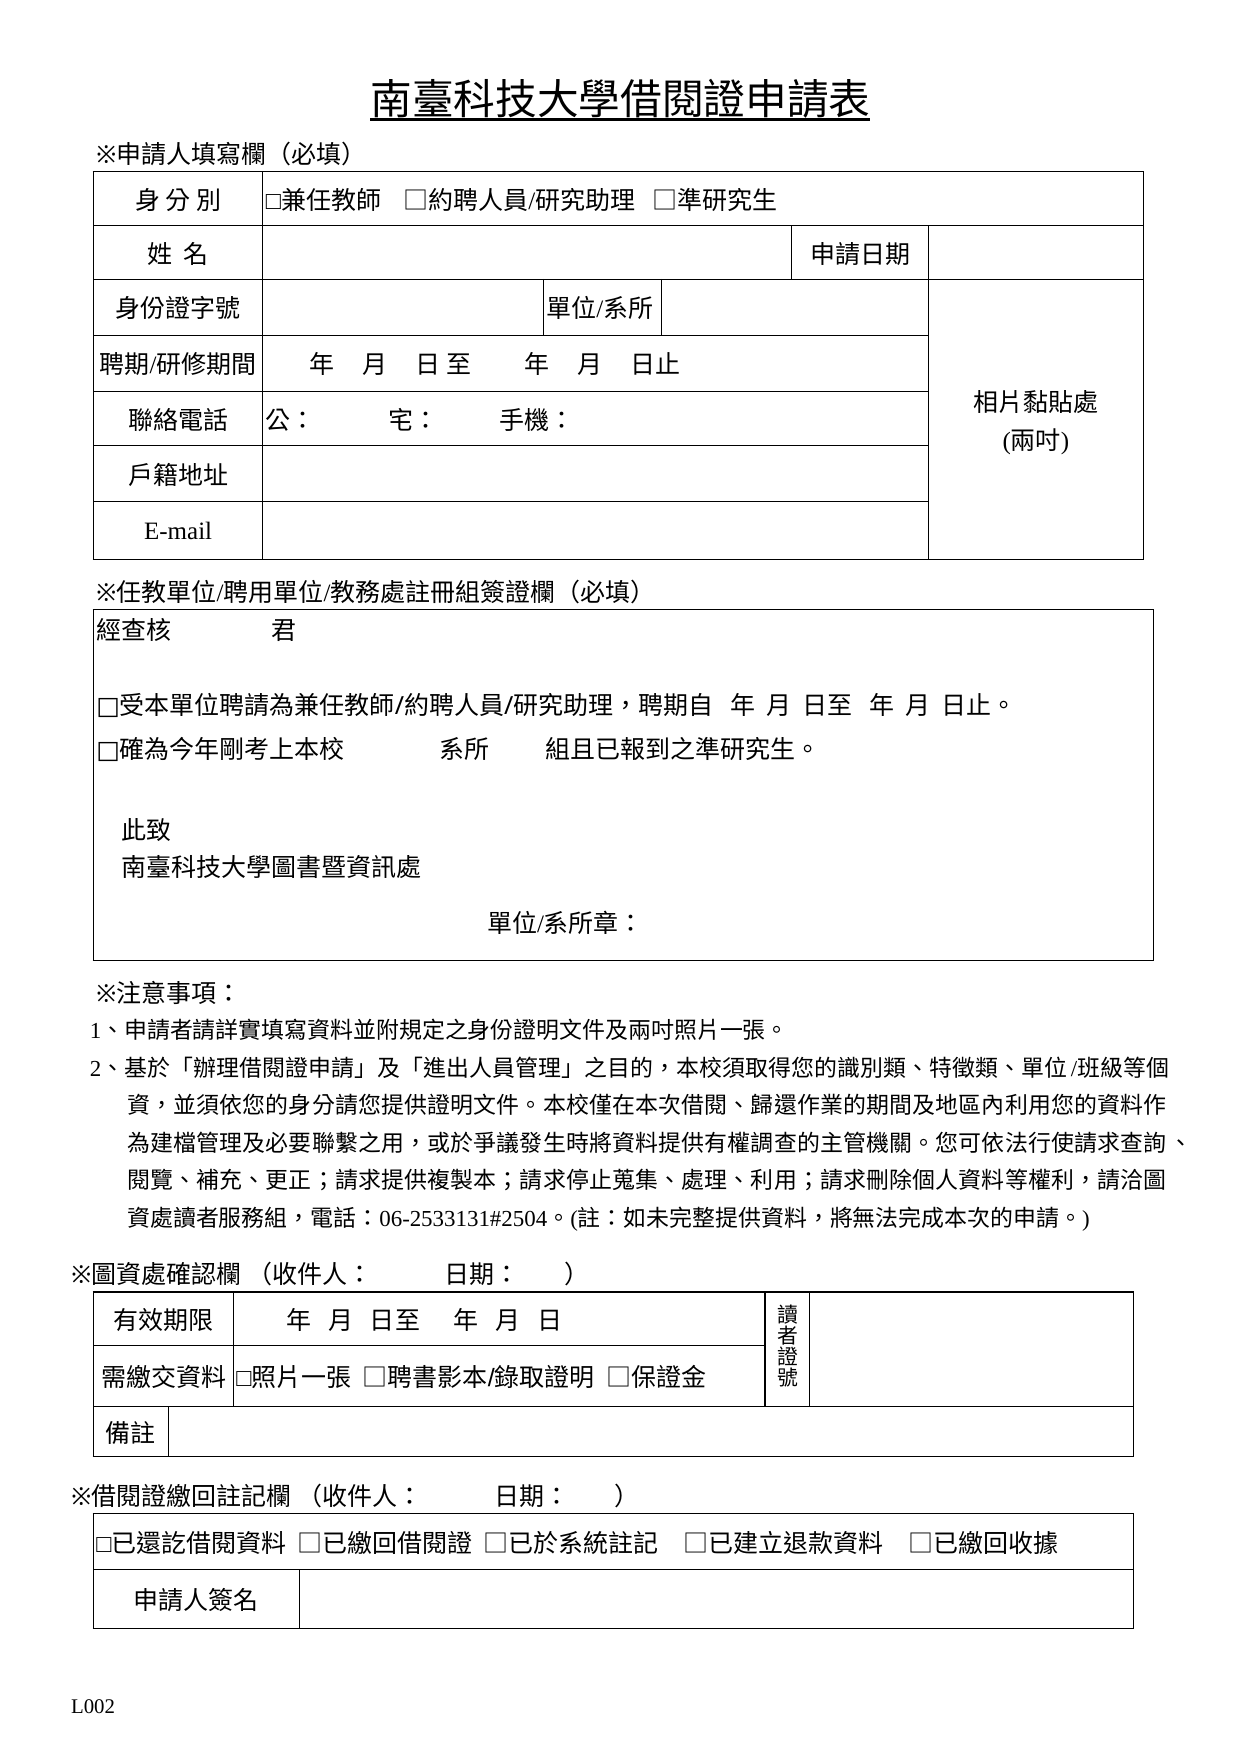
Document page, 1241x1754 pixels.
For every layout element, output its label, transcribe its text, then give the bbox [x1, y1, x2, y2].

text 1、申請者請詳實填寫資料並附規定之身份證明文件及兩吋照片一張。 [89, 1010, 1169, 1048]
table_cell 年 月 日 至 年 月 日止 [263, 336, 928, 391]
table_cell 身份證字號 [94, 280, 262, 334]
table_cell 備註 [94, 1407, 168, 1456]
table_header 身 分 別 [94, 172, 262, 225]
text ※注意事項： [71, 973, 1172, 1010]
table_cell 單位/系所 [544, 280, 661, 334]
text 2、基於「辦理借閱證申請」及「進出人員管理」之目的，本校須取得您的識別類、特徵類、單位/班級等個資，並須依您的身分請您提供證明文件。本校僅在本次借閱、歸還作業的期間及地區內利用您的資料作為建檔管理及必要聯繫之用，或於爭議發生時將資料提供有權調查的主管機關。您可依法行使請求查詢、閱覽、補充、更正；請求提供複製本；請求停止蒐集、處理、利用；請求刪除個人資料等權利，請洽圖資處讀者服務組，電話：06-2533131#2504。(註：如未完整提供資料，將無法完成本次的申請。) [89, 1048, 1169, 1235]
text ※任教單位/聘用單位/教務處註冊組簽證欄（必填） [71, 572, 1169, 609]
table_cell [300, 1570, 1133, 1628]
table_cell [263, 446, 928, 501]
table_header □已還訖借閱資料 □已繳回借閱證 □已於系統註記 □已建立退款資料 □已繳回收據 [94, 1514, 1133, 1569]
table_header 年 月 日至 年 月 日 [234, 1293, 764, 1344]
table_cell 戶籍地址 [94, 446, 262, 501]
text ※申請人填寫欄（必填） [71, 134, 1169, 171]
table_cell [263, 280, 543, 334]
table_cell 公： 宅： 手機： [263, 392, 928, 445]
table_cell [929, 226, 1143, 279]
text ※圖資處確認欄 （收件人： 日期： ） [71, 1254, 1169, 1291]
table_cell [169, 1407, 1133, 1456]
table_cell □照片一張 □聘書影本/錄取證明 □保證金 [234, 1346, 764, 1406]
table_cell [662, 280, 928, 334]
table_cell 聘期/研修期間 [94, 336, 262, 391]
table_cell 申請日期 [792, 226, 928, 279]
table_cell 申請人簽名 [94, 1570, 299, 1628]
text 南臺科技大學借閱證申請表 [71, 59, 1169, 134]
table_cell 姓 名 [94, 226, 262, 279]
table_header 讀者證號 [766, 1293, 809, 1406]
table_header 經查核 君 □受本單位聘請為兼任教師/約聘人員/研究助理，聘期自 年 月 日至 年 月 日止。 □確為今年剛考上本校 系所 組且已報到之準研究生。 此致 南臺科技大學圖書暨資訊處 單位/系所章： [94, 610, 1153, 960]
table_cell [263, 502, 928, 559]
text ※借閱證繳回註記欄 （收件人： 日期： ） [71, 1475, 1169, 1513]
table_cell 相片黏貼處 (兩吋) [929, 280, 1143, 559]
table_cell 需繳交資料 [94, 1346, 233, 1406]
table_cell E-mail [94, 502, 262, 559]
table_header □兼任教師 □約聘人員/研究助理 □準研究生 [263, 172, 1143, 225]
table_cell 聯絡電話 [94, 392, 262, 445]
table_header [810, 1293, 1133, 1406]
table_cell [263, 226, 791, 279]
table_header 有效期限 [94, 1293, 233, 1344]
